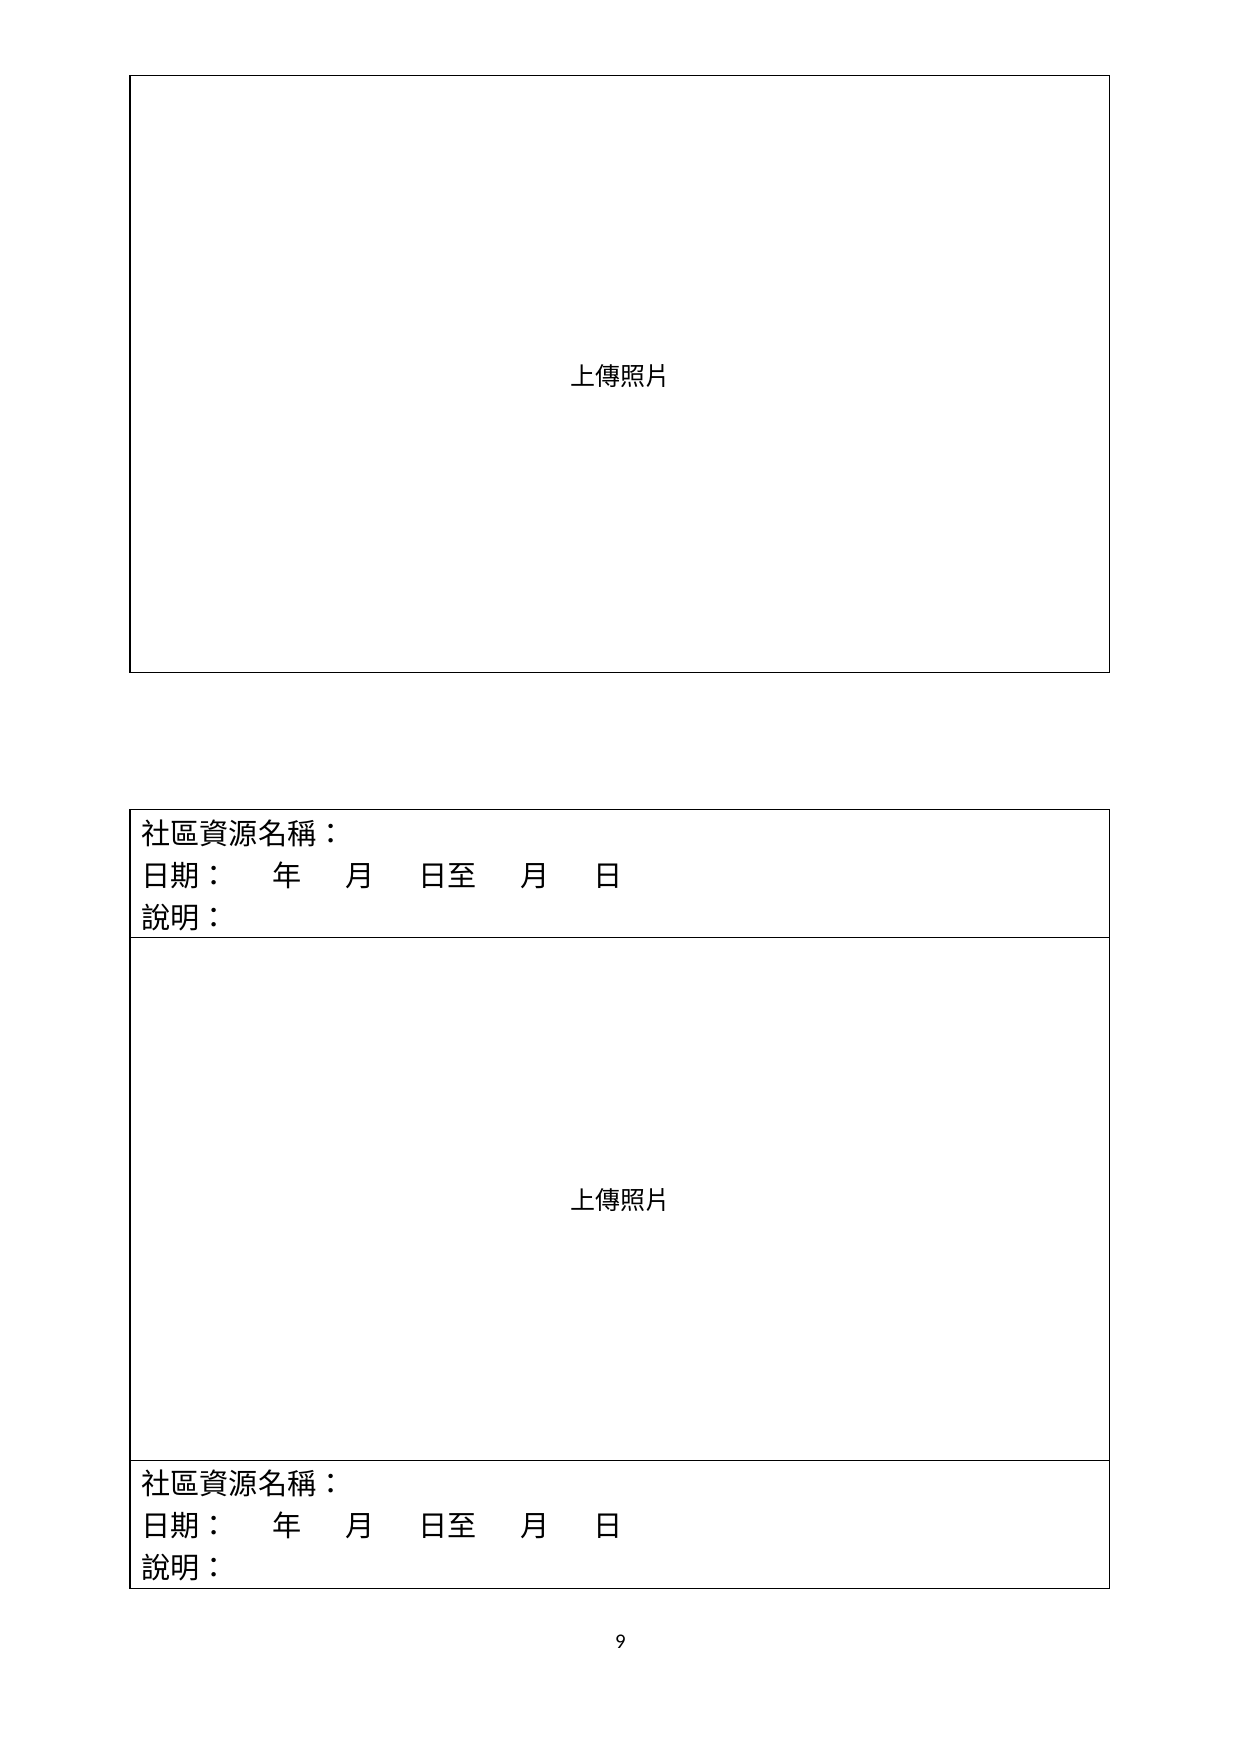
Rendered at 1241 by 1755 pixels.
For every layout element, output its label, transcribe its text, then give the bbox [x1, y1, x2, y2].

table_cell 社區資源名稱： 日期： 年 月 日至 月 日 說明： [131, 1461, 1109, 1587]
table_cell 上傳照片 [131, 76, 1109, 672]
table_header 社區資源名稱： 日期： 年 月 日至 月 日 說明： [131, 810, 1109, 937]
table_cell 上傳照片 [131, 938, 1109, 1459]
